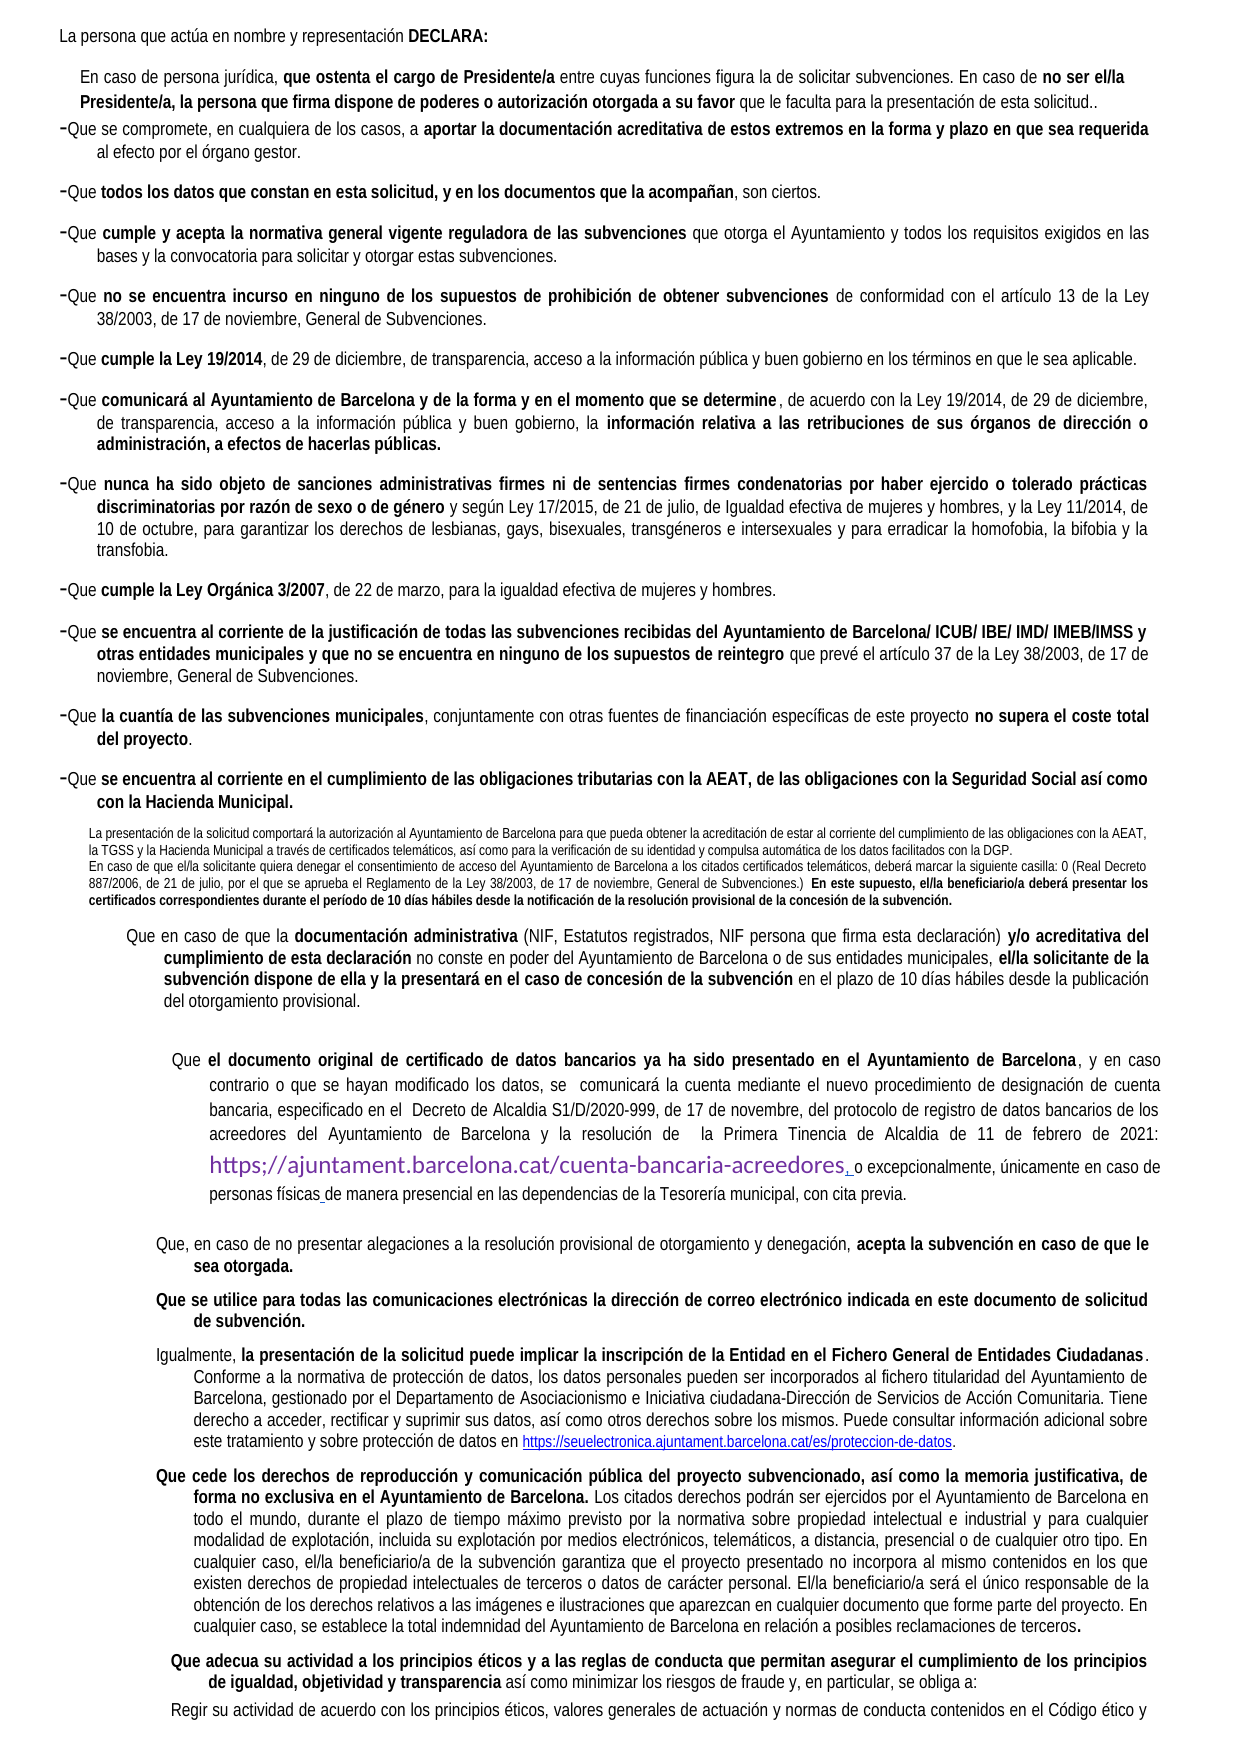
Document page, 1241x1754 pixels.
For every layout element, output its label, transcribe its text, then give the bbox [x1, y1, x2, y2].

list Que se compromete, en cualquiera de los casos, a aportar la documentación acreditativa de estos extremos en la forma y plazo en que sea requerida al efecto por el órgano gestor. [59, 62, 1149, 162]
list Que adecua su actividad a los principios éticos y a las reglas de conducta que permitan asegurar el cumplimiento de los principios de igualdad, objetividad y transparencia así como minimizar los riesgos de fraude y, en particular, se obliga a: [171, 1649, 1149, 1693]
list Que, en caso de no presentar alegaciones a la resolución provisional de otorgamiento y denegación, acepta la subvención en caso de que le sea otorgada. [156, 1233, 1149, 1276]
list Igualmente, la presentación de la solicitud puede implicar la inscripción de la Entidad en el Fichero General de Entidades Ciudadanas. Conforme a la normativa de protección de datos, los datos personales pueden ser incorporados al fichero titularidad del Ayuntamiento de Barcelona, ​​gestionado por el Departamento de Asociacionismo e Iniciativa ciudadana-Dirección de Servicios de Acción Comunitaria. Tiene derecho a acceder, rectificar y suprimir sus datos, así como otros derechos sobre los mismos. Puede consultar información adicional sobre este tratamiento y sobre protección de datos en https://seuelectronica.ajuntament.barcelona.cat/es/proteccion-de-datos. [156, 1344, 1149, 1452]
list Que cumple y acepta la normativa general vigente reguladora de las subvenciones que otorga el Ayuntamiento y todos los requisitos exigidos en las bases y la convocatoria para solicitar y otorgar estas subvenciones. [59, 216, 1149, 266]
list Que el documento original de certificado de datos bancarios ya ha sido presentado en el Ayuntamiento de Barcelona, y en caso contrario o que se hayan modificado los datos, se comunicará la cuenta mediante el nuevo procedimiento de designación de cuenta bancaria, especificado en el Decreto de Alcaldia S1/D/2020-999, de 17 de novembre, del protocolo de registro de datos bancarios de los acreedores del Ayuntamiento de Barcelona y la resolución de la Primera Tinencia de Alcaldia de 11 de febrero de 2021: https;//ajuntament.barcelona.cat/cuenta-bancaria-acreedores, o excepcionalmente, únicamente en caso de personas físicas de manera presencial en las dependencias de la Tesorería municipal, con cita previa. [172, 1049, 1161, 1205]
list Que cede los derechos de reproducción y comunicación pública del proyecto subvencionado, así como la memoria justificativa, de forma no exclusiva en el Ayuntamiento de Barcelona. Los citados derechos podrán ser ejercidos por el Ayuntamiento de Barcelona en todo el mundo, durante el plazo de tiempo máximo previsto por la normativa sobre propiedad intelectual e industrial y para cualquier modalidad de explotación, incluida su explotación por medios electrónicos, telemáticos, a distancia, presencial o de cualquier otro tipo. En cualquier caso, el/la beneficiario/a de la subvención garantiza que el proyecto presentado no incorpora al mismo contenidos en los que existen derechos de propiedad intelectuales de terceros o datos de carácter personal. El/la beneficiario/a será el único responsable de la obtención de los derechos relativos a las imágenes e ilustraciones que aparezcan en cualquier documento que forme parte del proyecto. En cualquier caso, se establece la total indemnidad del Ayuntamiento de Barcelona en relación a posibles reclamaciones de terceros. [156, 1464, 1149, 1637]
list Que en caso de que la documentación administrativa (NIF, Estatutos registrados, NIF persona que firma esta declaración) y/o acreditativa del cumplimiento de esta declaración no conste en poder del Ayuntamiento de Barcelona o de sus entidades municipales, el/la solicitante de la subvención dispone de ella y la presentará en el caso de concesión de la subvención en el plazo de 10 días hábiles desde la publicación del otorgamiento provisional. [126, 925, 1149, 1011]
text La presentación de la solicitud comportará la autorización al Ayuntamiento de Barcelona para que pueda obtener la acreditación de estar al corriente del cumplimiento de las obligaciones con la AEAT, la TGSS y la Hacienda Municipal a través de certificados telemáticos, así como para la verificación de su identidad y compulsa automática de los datos facilitados con la DGP. [89, 824, 1149, 858]
list Que comunicará al Ayuntamiento de Barcelona y de la forma y en el momento que se determine, de acuerdo con la Ley 19/2014, de 29 de diciembre, de transparencia, acceso a la información pública y buen gobierno, la información relativa a las retribuciones de sus órganos de dirección o administración, a efectos de hacerlas públicas. [59, 383, 1149, 455]
list Regir su actividad de acuerdo con los principios éticos, valores generales de actuación y normas de conducta contenidos en el Código ético y [171, 1699, 1149, 1720]
list Que se encuentra al corriente en el cumplimiento de las obligaciones tributarias con la AEAT, de las obligaciones con la Seguridad Social así como con la Hacienda Municipal. [59, 762, 1149, 812]
list Que todos los datos que constan en esta solicitud, y en los documentos que la acompañan, son ciertos. [59, 175, 1149, 204]
list Que se utilice para todas las comunicaciones electrónicas la dirección de correo electrónico indicada en este documento de solicitud de subvención. [156, 1288, 1149, 1332]
list Que nunca ha sido objeto de sanciones administrativas firmes ni de sentencias firmes condenatorias por haber ejercido o tolerado prácticas discriminatorias por razón de sexo o de género y según Ley 17/2015, de 21 de julio, de Igualdad efectiva de mujeres y hombres, y la Ley 11/2014, de 10 de octubre, para garantizar los derechos de lesbianas, gays, bisexuales, transgéneros e intersexuales y para erradicar la homofobia, la bifobia y la transfobia. [59, 467, 1149, 561]
text En caso de que el/la solicitante quiera denegar el consentimiento de acceso del Ayuntamiento de Barcelona a los citados certificados telemáticos, deberá marcar la siguiente casilla: 0 (Real Decreto 887/2006, de 21 de julio, por el que se aprueba el Reglamento de la Ley 38/2003, de 17 de noviembre, General de Subvenciones.) En este supuesto, el/la beneficiario/a deberá presentar los certificados correspondientes durante el período de 10 días hábiles desde la notificación de la resolución provisional de la concesión de la subvención. [89, 858, 1149, 908]
list Que no se encuentra incurso en ninguno de los supuestos de prohibición de obtener subvenciones de conformidad con el artículo 13 de la Ley 38/2003, de 17 de noviembre, General de Subvenciones. [59, 279, 1149, 329]
list Que cumple la Ley Orgánica 3/2007, de 22 de marzo, para la igualdad efectiva de mujeres y hombres. [59, 573, 1149, 602]
list Que cumple la Ley 19/2014, de 29 de diciembre, de transparencia, acceso a la información pública y buen gobierno en los términos en que le sea aplicable. [59, 342, 1149, 371]
list Que se encuentra al corriente de la justificación de todas las subvenciones recibidas del Ayuntamiento de Barcelona/ ICUB/ IBE/ IMD/ IMEB/IMSS y otras entidades municipales y que no se encuentra en ninguno de los supuestos de reintegro que prevé el artículo 37 de la Ley 38/2003, de 17 de noviembre, General de Subvenciones. [59, 614, 1149, 686]
list Que la cuantía de las subvenciones municipales, conjuntamente con otras fuentes de financiación específicas de este proyecto no supera el coste total del proyecto. [59, 699, 1149, 749]
text La persona que actúa en nombre y representación DECLARA: [59, 25, 1161, 46]
